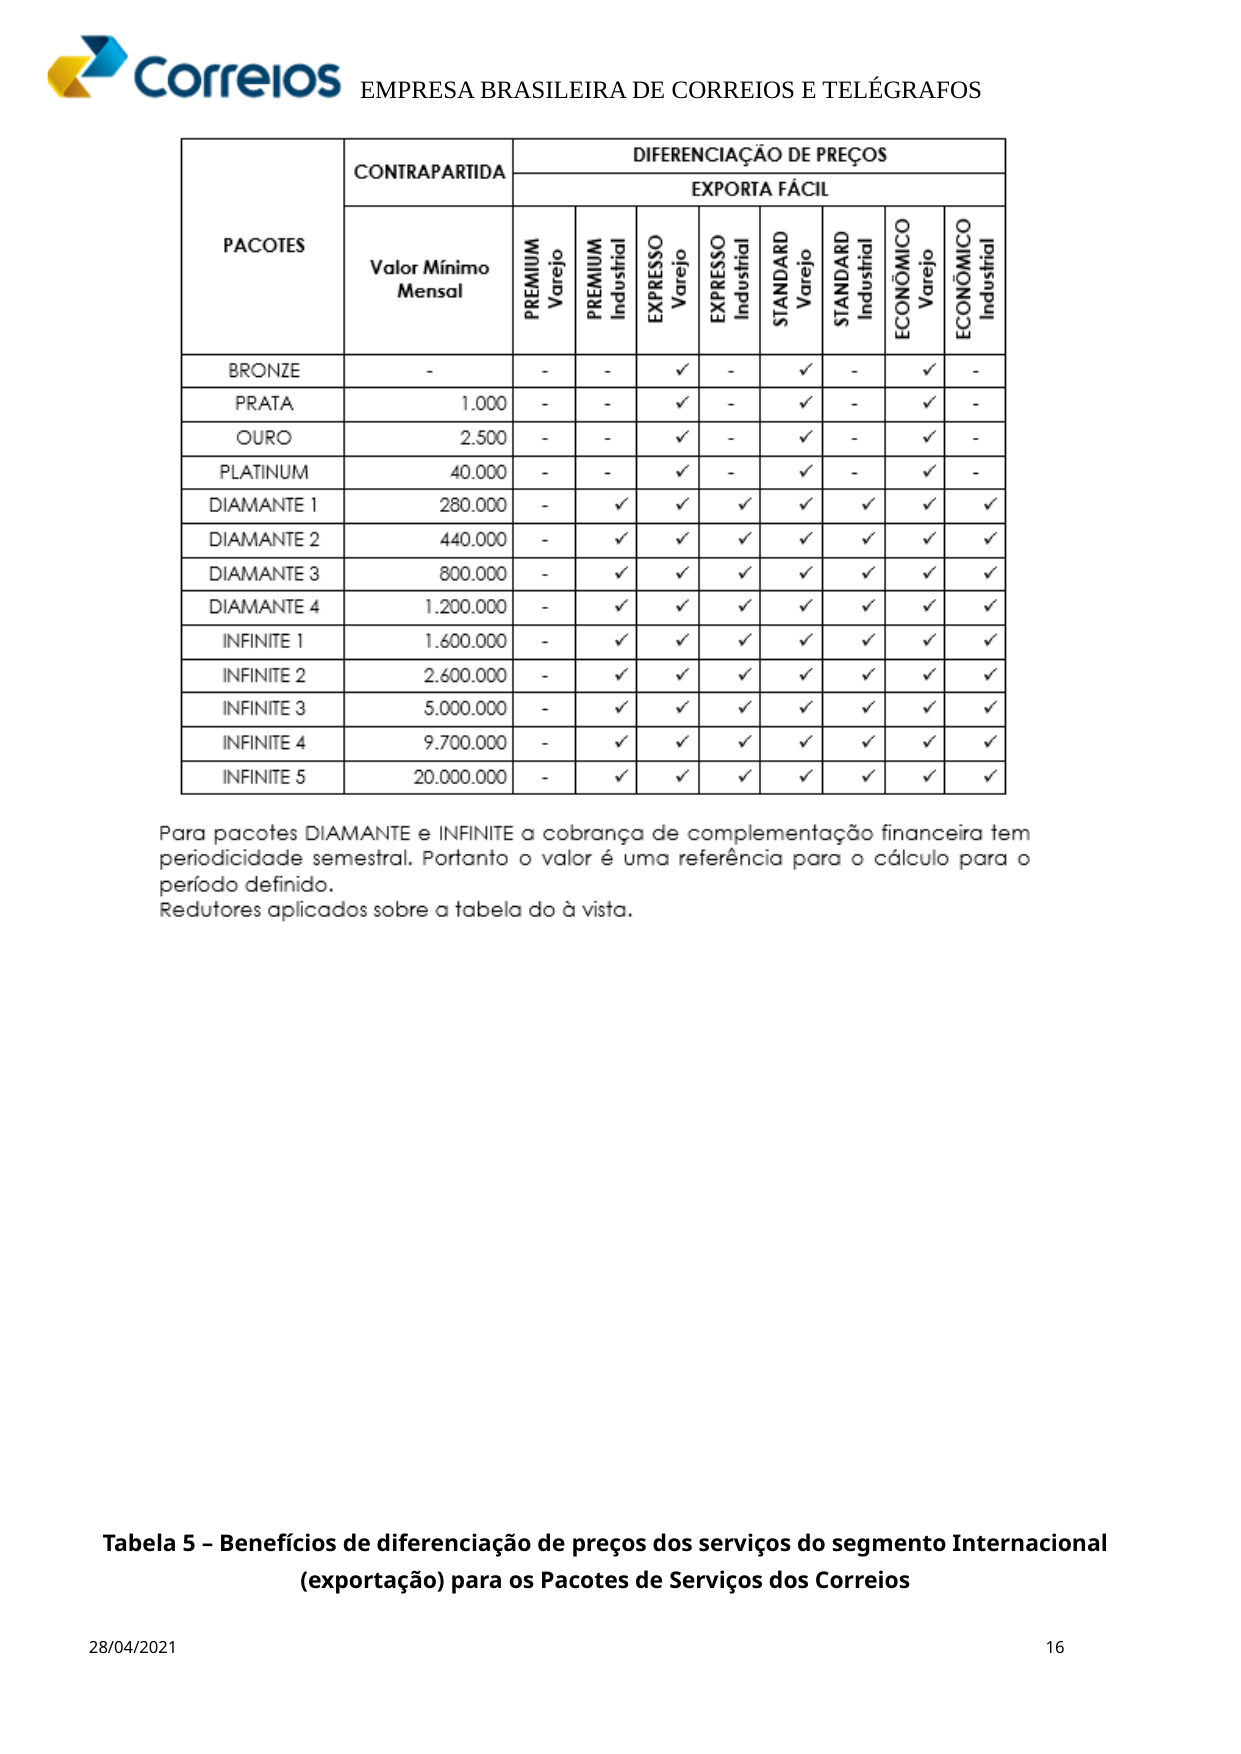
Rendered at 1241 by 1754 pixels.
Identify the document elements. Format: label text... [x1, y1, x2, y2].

text Tabela 5 – Benefícios de diferenciação de preços dos serviços do segmento Internacional (exportação) para os Pacotes de Serviços dos Correios [89, 1527, 1122, 1595]
picture [131, 118, 1080, 967]
picture [47, 17, 349, 111]
